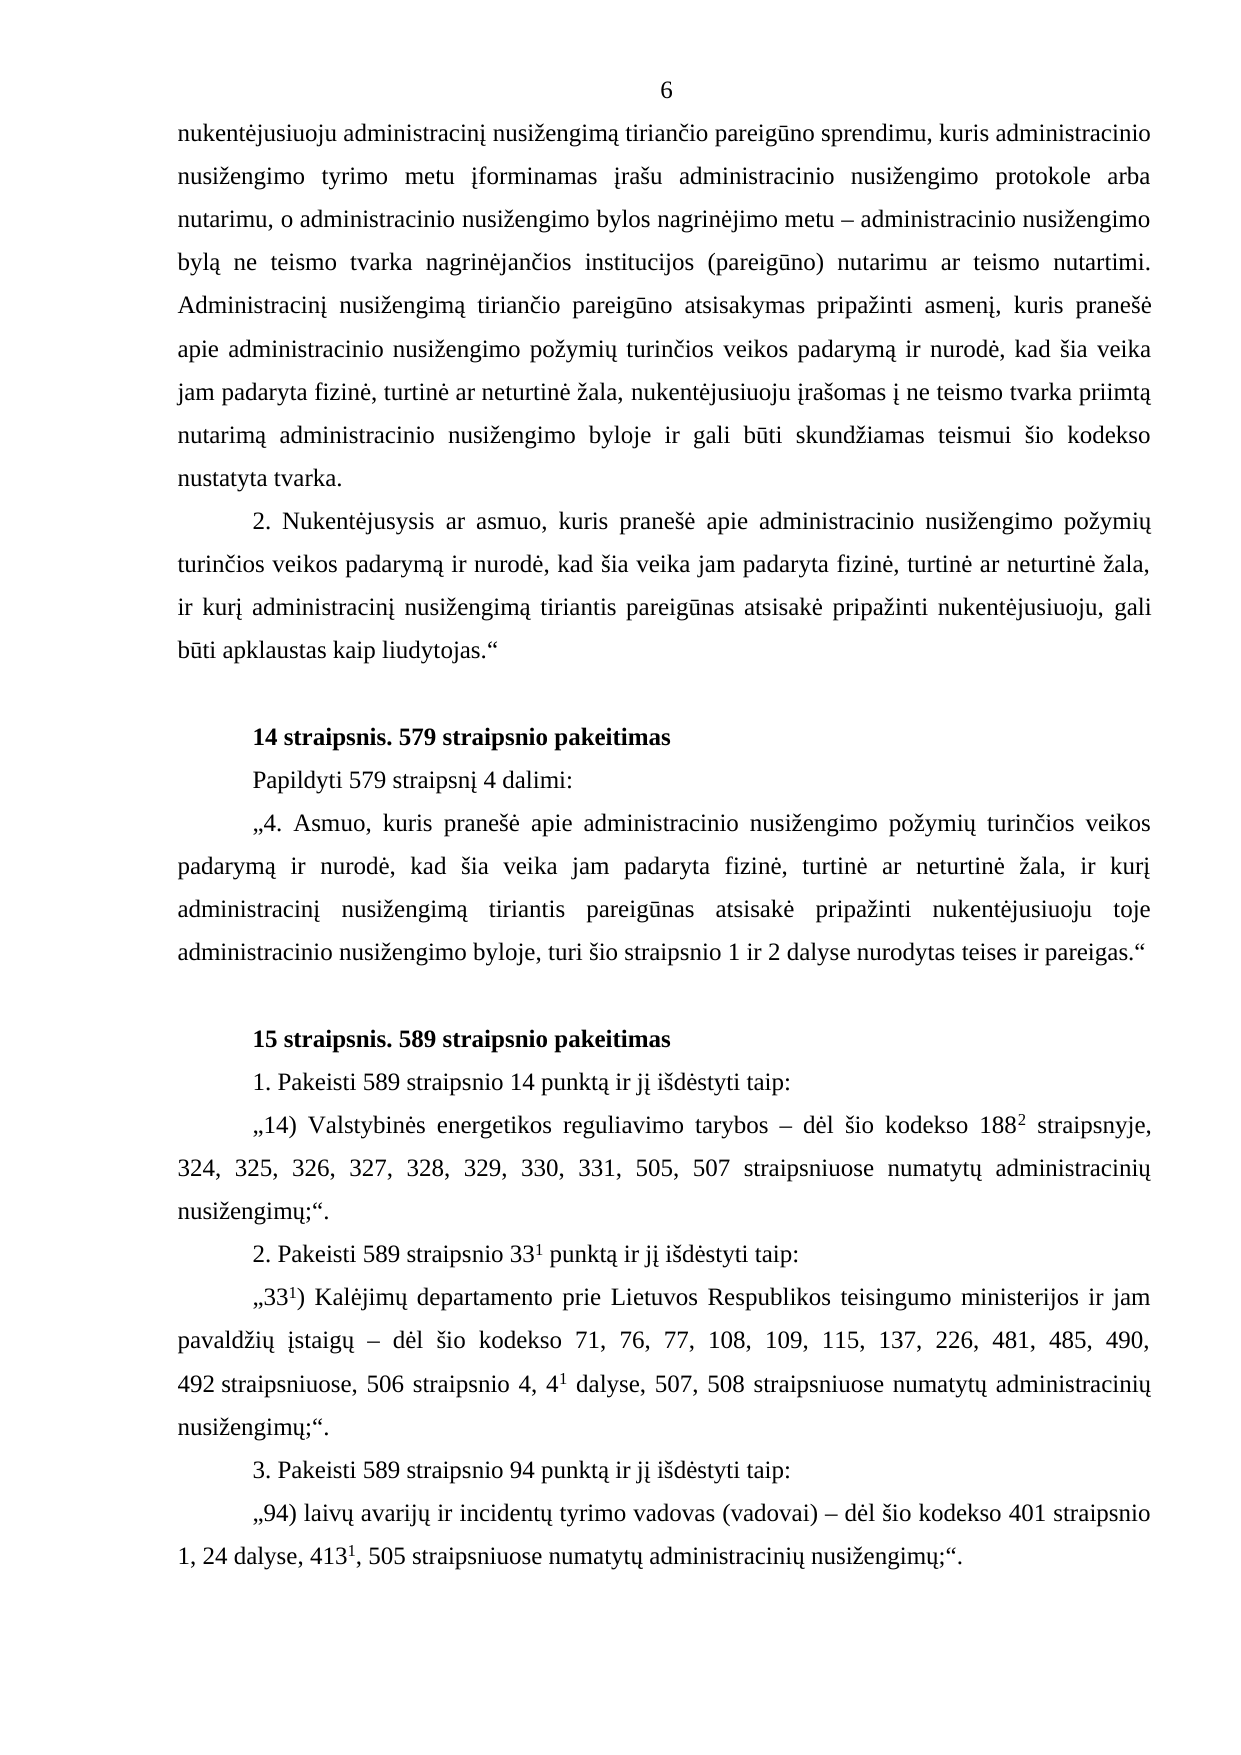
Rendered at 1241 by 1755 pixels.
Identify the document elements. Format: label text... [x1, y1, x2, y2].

text 2. Pakeisti 589 straipsnio 331 punktą ir jį išdėstyti taip: [177, 1239, 1152, 1268]
text 2. Nukentėjusysis ar asmuo, kuris pranešė apie administracinio nusižengimo požymių turinčios veikos padarymą ir nurodė, kad šia veika jam padaryta fizinė, turtinė ar neturtinė žala, ir kurį administracinį nusižengimą tiriantis pareigūnas atsisakė pripažinti nukentėjusiuoju, gali būti apklaustas kaip liudytojas.“ [177, 506, 1152, 664]
text Papildyti 579 straipsnį 4 dalimi: [177, 765, 1152, 794]
text „14) Valstybinės energetikos reguliavimo tarybos – dėl šio kodekso 1882 straipsnyje, 324, 325, 326, 327, 328, 329, 330, 331, 505, 507 straipsniuose numatytų administracinių nusižengimų;“. [177, 1110, 1152, 1225]
text 14 straipsnis. 579 straipsnio pakeitimas [177, 722, 1152, 751]
text nukentėjusiuoju administracinį nusižengimą tiriančio pareigūno sprendimu, kuris administracinio nusižengimo tyrimo metu įforminamas įrašu administracinio nusižengimo protokole arba nutarimu, o administracinio nusižengimo bylos nagrinėjimo metu – administracinio nusižengimo bylą ne teismo tvarka nagrinėjančios institucijos (pareigūno) nutarimu ar teismo nutartimi. Administracinį nusižengimą tiriančio pareigūno atsisakymas pripažinti asmenį, kuris pranešė apie administracinio nusižengimo požymių turinčios veikos padarymą ir nurodė, kad šia veika jam padaryta fizinė, turtinė ar neturtinė žala, nukentėjusiuoju įrašomas į ne teismo tvarka priimtą nutarimą administracinio nusižengimo byloje ir gali būti skundžiamas teismui šio kodekso nustatyta tvarka. [177, 118, 1152, 492]
text 3. Pakeisti 589 straipsnio 94 punktą ir jį išdėstyti taip: [177, 1455, 1152, 1484]
text 15 straipsnis. 589 straipsnio pakeitimas [177, 1024, 1152, 1052]
text „4. Asmuo, kuris pranešė apie administracinio nusižengimo požymių turinčios veikos padarymą ir nurodė, kad šia veika jam padaryta fizinė, turtinė ar neturtinė žala, ir kurį administracinį nusižengimą tiriantis pareigūnas atsisakė pripažinti nukentėjusiuoju toje administracinio nusižengimo byloje, turi šio straipsnio 1 ir 2 dalyse nurodytas teises ir pareigas.“ [177, 808, 1152, 966]
text „94) laivų avarijų ir incidentų tyrimo vadovas (vadovai) – dėl šio kodekso 401 straipsnio 1, 24 dalyse, 4131, 505 straipsniuose numatytų administracinių nusižengimų;“. [177, 1498, 1152, 1570]
text „331) Kalėjimų departamento prie Lietuvos Respublikos teisingumo ministerijos ir jam pavaldžių įstaigų – dėl šio kodekso 71, 76, 77, 108, 109, 115, 137, 226, 481, 485, 490, 492 straipsniuose, 506 straipsnio 4, 41 dalyse, 507, 508 straipsniuose numatytų administracinių nusižengimų;“. [177, 1282, 1152, 1441]
text 1. Pakeisti 589 straipsnio 14 punktą ir jį išdėstyti taip: [177, 1067, 1152, 1096]
